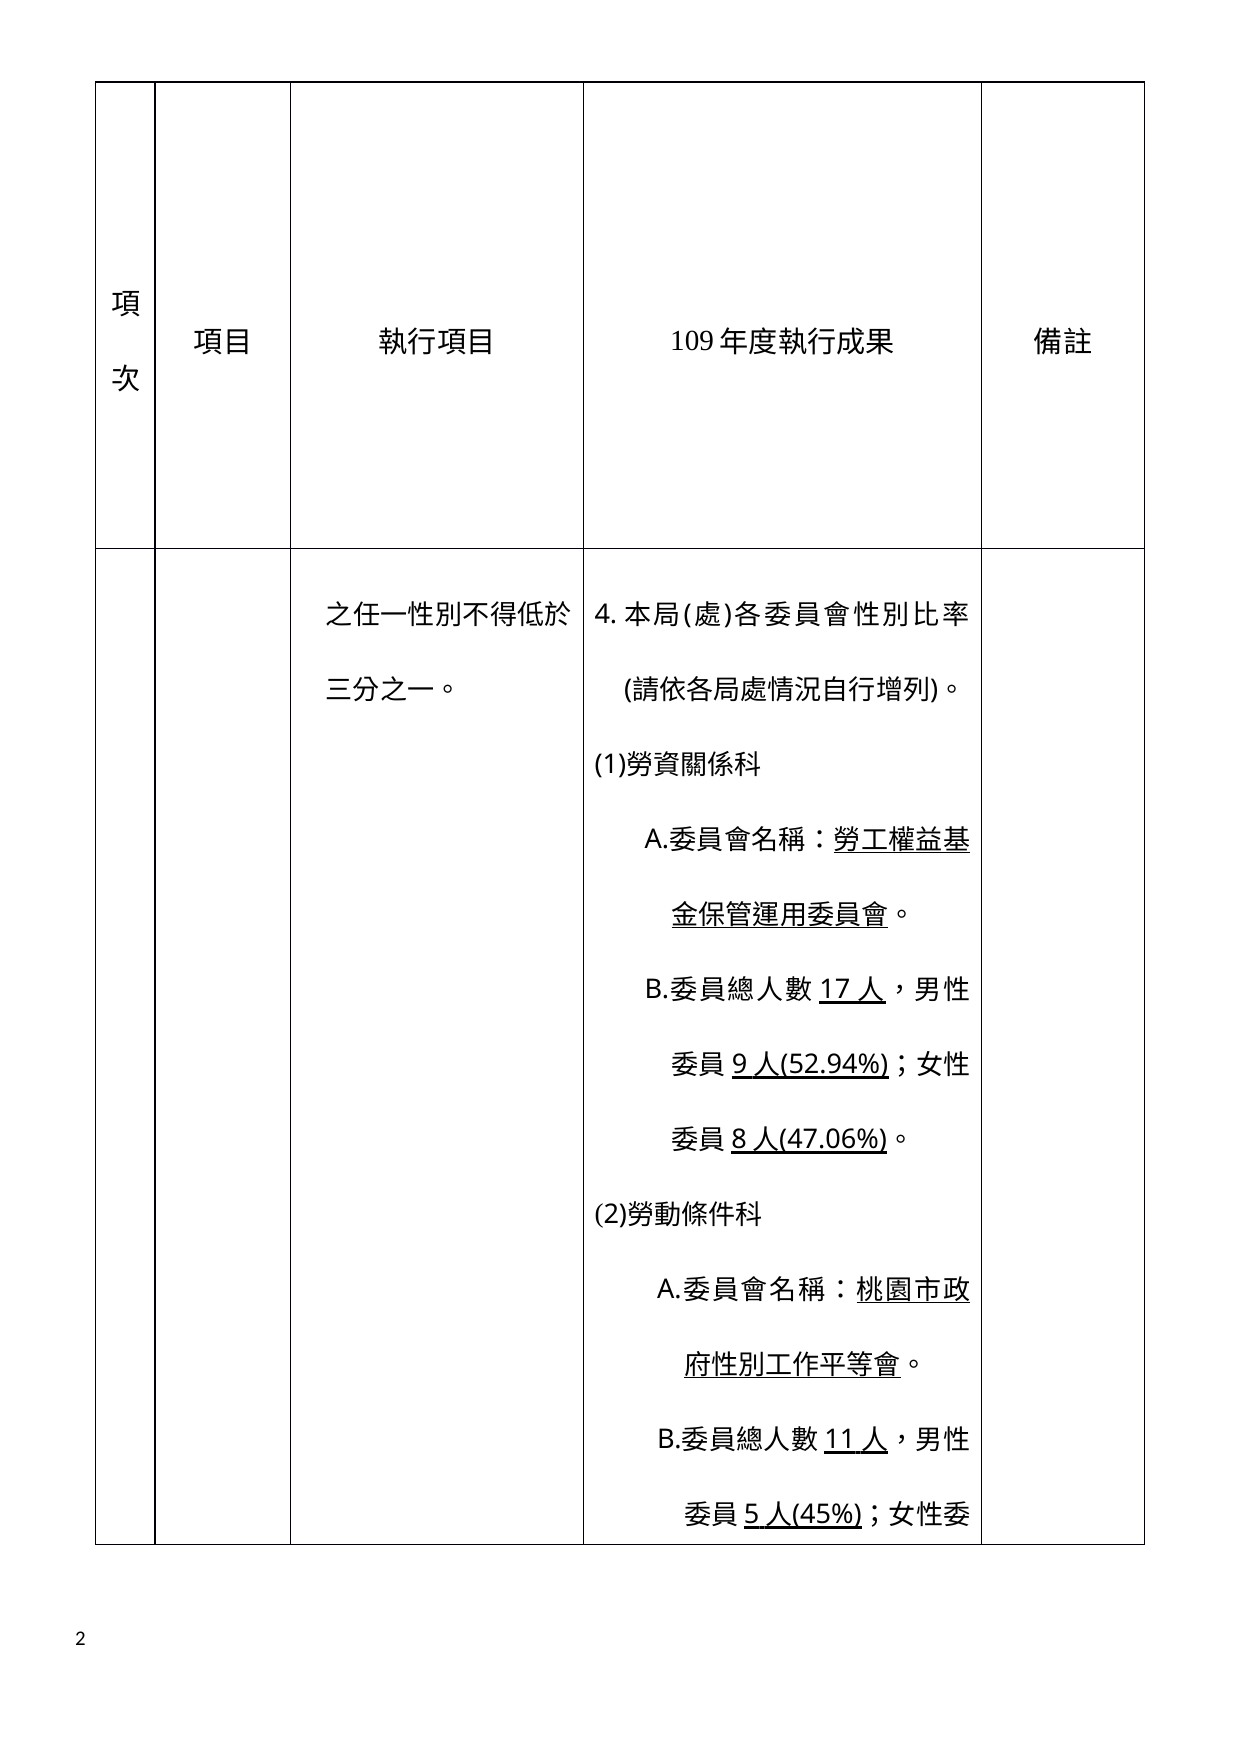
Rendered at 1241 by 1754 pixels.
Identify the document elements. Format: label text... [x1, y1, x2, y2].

table_cell [156, 549, 290, 1544]
table_cell [96, 549, 154, 1544]
table_header 備註 [982, 83, 1144, 548]
table_header 執行項目 [291, 83, 583, 548]
table_cell [982, 549, 1144, 1544]
table_cell 性別平等專責小組成立時間及會議召開情形。 性別平等專責小組委員任一性別不得低於三分之一。 為推動該局(處)性別業務，需穩定各局處性別議題聯絡人之持續性。 局(處)各委員會委員之任一性別不得低於三分之一。 [291, 549, 583, 1544]
table_header 項次 [96, 83, 154, 548]
table_header 109年度執行成果 [584, 83, 981, 548]
table_header 項目 [156, 83, 290, 548]
table_cell 本局(處)已於109年4月16日、109年10月27日召開性別平等專責小組會議，本年度共召開2次。 本局(處)性別平等專責小組委員總人數17人，男性委員10人(59%)；女性委員7人(41%)。 本(109)年性別議題聯絡人：黃雪珍，擔任期間：1月至12月，穩定度100%。 本局(處)各委員會性別比率(請依各局處情況自行增列)。 (1)勞資關係科 A.委員會名稱：勞工權益基金保管運用委員會。 B.委員總人數17人，男性委員9人(52.94%)；女性委員8人(47.06%)。 (2)勞動條件科 A.委員會名稱：桃園市政府性別工作平等會。 B.委員總人數11人，男性委員5人(45%)；女性委員6人(55%)。 (3)勞動條件科 A.委員會名稱：桃園市就業歧視評議委員會。 B. 委員總人數13人，男性委員7人(54%)；女性委員6人(46%)。 (4)就業服務處 A.委員會名稱：桃園市就業服務策進委員會。 B.委員總人數19人，男性委員8人(42.11%)；女性委員11人(57.89%)。 (5)勞動檢查處 A.委員會名稱：職業疾病認定委員會。 B.委員總人數17人，男性委員10人(58.82%)；女性委員7人(41.18%)。 [584, 549, 981, 1544]
